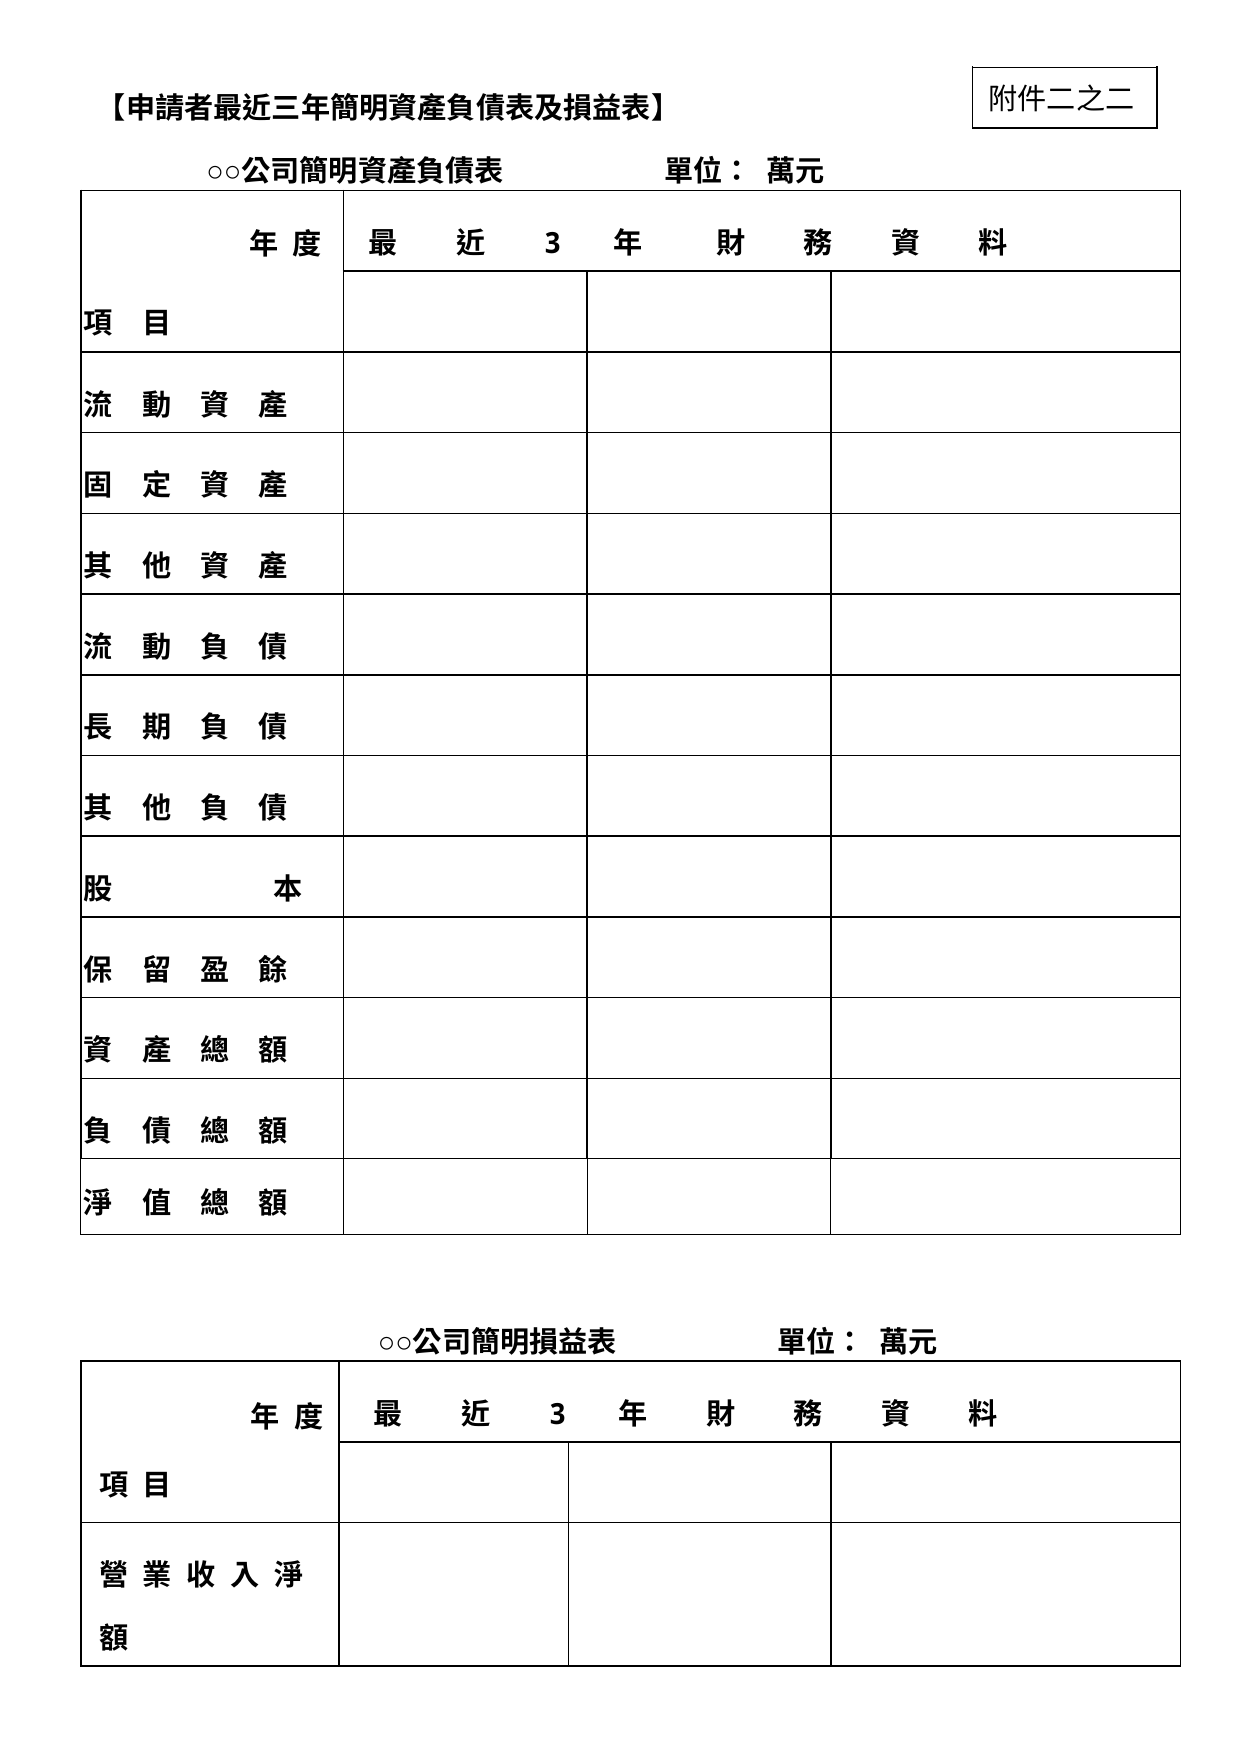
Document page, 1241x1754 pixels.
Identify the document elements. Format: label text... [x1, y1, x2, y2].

table_cell [832, 918, 1180, 997]
table_cell [344, 998, 586, 1077]
table_header 年 度 項 目 [82, 191, 343, 351]
table_cell [340, 1523, 568, 1665]
table_cell [588, 1079, 830, 1158]
table_cell [832, 514, 1180, 593]
table_cell [832, 1079, 1180, 1158]
table_cell [344, 837, 586, 916]
table_cell [832, 998, 1180, 1077]
table_cell 固 定 資 產 [82, 433, 343, 512]
table_header 最 近 3 年 財 務 資 料 [344, 191, 1180, 270]
table_cell [588, 514, 830, 593]
table_cell [344, 1159, 587, 1234]
table_cell [588, 1159, 830, 1234]
table_cell [588, 998, 830, 1077]
table_cell [340, 1443, 568, 1522]
table_cell [344, 676, 586, 754]
table_cell 保 留 盈 餘 [82, 918, 343, 997]
table_header 年 度 項 目 [82, 1362, 338, 1522]
table_cell [832, 756, 1180, 835]
table_cell 負 債 總 額 [82, 1079, 343, 1158]
table_cell [588, 433, 830, 512]
table_cell [832, 272, 1180, 351]
table_cell [588, 595, 830, 674]
table_cell 淨 值 總 額 [81, 1159, 343, 1234]
table_cell [569, 1523, 830, 1665]
table_cell [588, 272, 830, 351]
text ○○公司簡明損益表 單位： 萬元 [134, 1298, 1181, 1360]
table_cell [344, 272, 586, 351]
table_cell [832, 1523, 1180, 1665]
table_cell [588, 918, 830, 997]
table_cell 流 動 資 產 [82, 353, 343, 432]
table_cell 其 他 資 產 [82, 514, 343, 593]
table_cell [832, 837, 1180, 916]
table_cell [831, 1159, 1180, 1234]
table_cell 營 業 收 入 淨 額 [82, 1523, 338, 1665]
table_cell [344, 595, 586, 674]
table_cell [588, 353, 830, 432]
table_cell [832, 676, 1180, 754]
table_cell [344, 353, 586, 432]
text 【申請者最近三年簡明資產負債表及損益表】 [97, 64, 1181, 127]
table_cell 長 期 負 債 [82, 676, 343, 754]
table_cell [344, 1079, 586, 1158]
table_cell [588, 756, 830, 835]
table_cell [569, 1443, 830, 1522]
table_header 最 近 3 年 財 務 資 料 [340, 1362, 1180, 1441]
table_cell [832, 595, 1180, 674]
text ○○公司簡明資產負債表 單位： 萬元 [59, 127, 1181, 189]
table_cell [588, 676, 830, 754]
text 附件二之二 [988, 75, 1141, 118]
table_cell [344, 433, 586, 512]
table_cell [832, 1443, 1180, 1522]
table_cell 股 本 [82, 837, 343, 916]
table_cell [344, 918, 586, 997]
table_cell 資 產 總 額 [82, 998, 343, 1077]
table_cell [344, 756, 586, 835]
table_cell [832, 433, 1180, 512]
table_cell [588, 837, 830, 916]
table_cell 其 他 負 債 [82, 756, 343, 835]
table_cell [832, 353, 1180, 432]
table_cell [344, 514, 586, 593]
table_cell 流 動 負 債 [82, 595, 343, 674]
